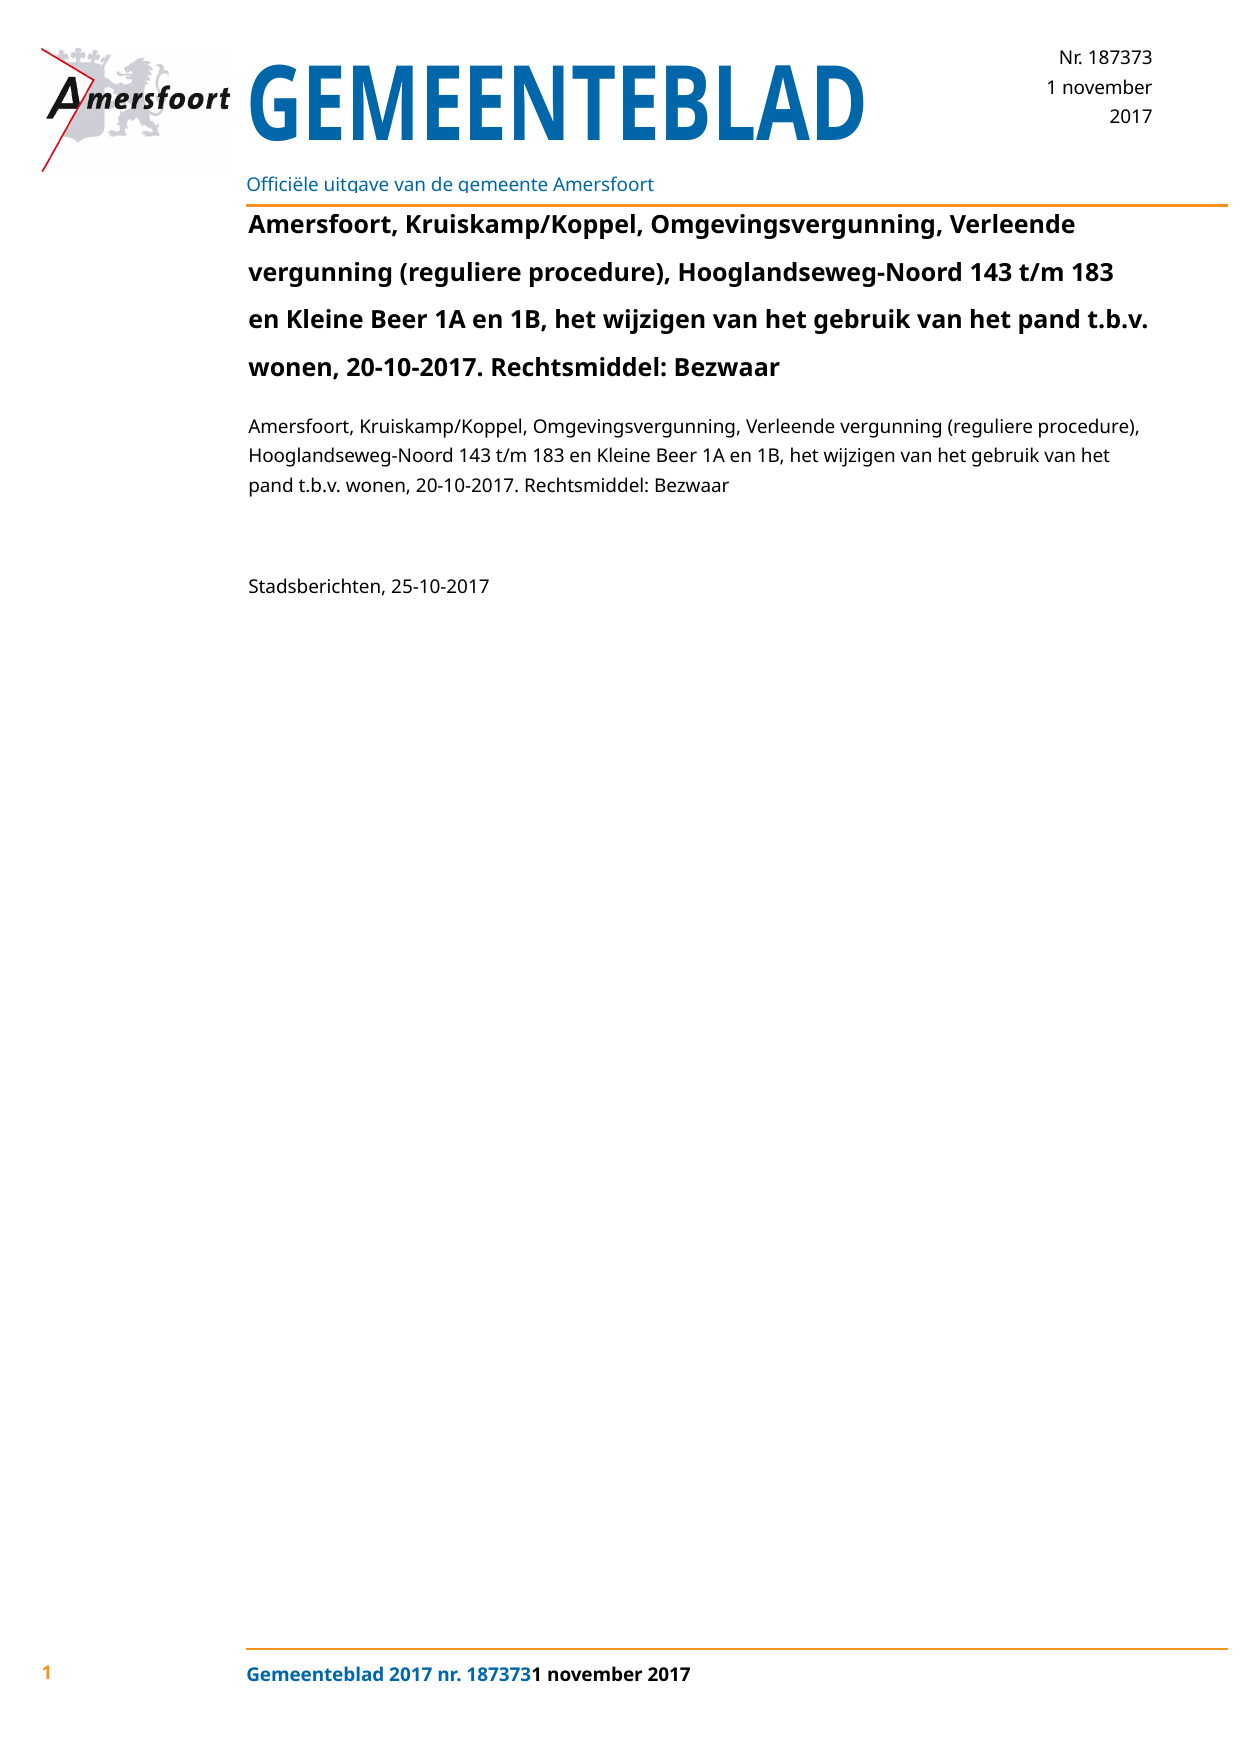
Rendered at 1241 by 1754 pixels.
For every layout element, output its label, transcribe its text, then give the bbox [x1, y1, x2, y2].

text Stadsberichten, 25-10-2017 [248, 573, 1152, 599]
text Amersfoort, Kruiskamp/Koppel, Omgevingsvergunning, Verleende vergunning (reguliere procedure), Hooglandseweg-Noord 143 t/m 183 en Kleine Beer 1A en 1B, het wijzigen van het gebruik van het pand t.b.v. wonen, 20-10-2017. Rechtsmiddel: Bezwaar [248, 413, 1152, 498]
picture [41, 47, 231, 172]
text Amersfoort, Kruiskamp/Koppel, Omgevingsvergunning, Verleende vergunning (reguliere procedure), Hooglandseweg-Noord 143 t/m 183 en Kleine Beer 1A en 1B, het wijzigen van het gebruik van het pand t.b.v. wonen, 20-10-2017. Rechtsmiddel: Bezwaar [248, 207, 1152, 384]
